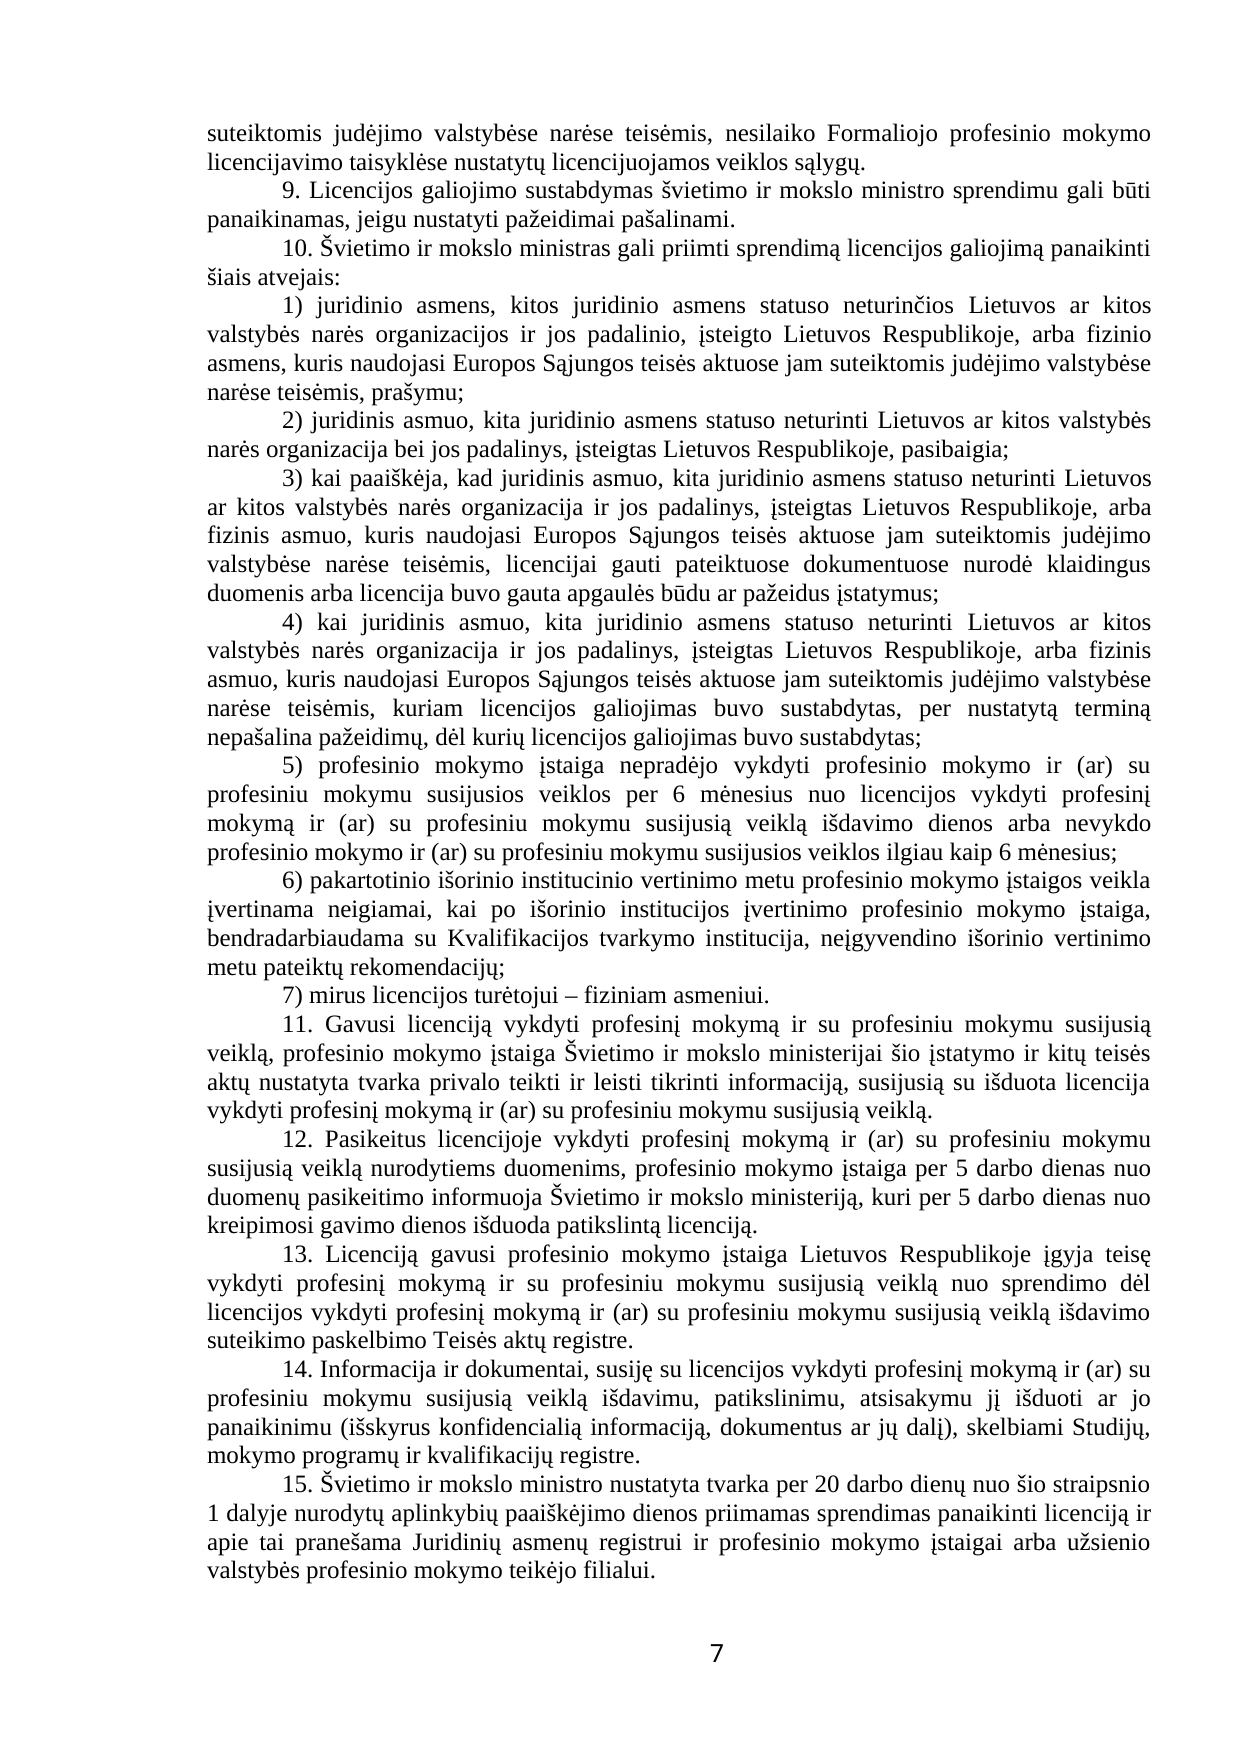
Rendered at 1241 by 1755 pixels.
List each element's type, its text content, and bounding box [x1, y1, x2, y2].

text 14. Informacija ir dokumentai, susiję su licencijos vykdyti profesinį mokymą ir (ar) su profesiniu mokymu susijusią veiklą išdavimu, patikslinimu, atsisakymu jį išduoti ar jo panaikinimu (išskyrus konfidencialią informaciją, dokumentus ar jų dalį), skelbiami Studijų, mokymo programų ir kvalifikacijų registre. [207, 1354, 1152, 1469]
text 12. Pasikeitus licencijoje vykdyti profesinį mokymą ir (ar) su profesiniu mokymu susijusią veiklą nurodytiems duomenims, profesinio mokymo įstaiga per 5 darbo dienas nuo duomenų pasikeitimo informuoja Švietimo ir mokslo ministeriją, kuri per 5 darbo dienas nuo kreipimosi gavimo dienos išduoda patikslintą licenciją. [207, 1124, 1152, 1239]
text 5) profesinio mokymo įstaiga nepradėjo vykdyti profesinio mokymo ir (ar) su profesiniu mokymu susijusios veiklos per 6 mėnesius nuo licencijos vykdyti profesinį mokymą ir (ar) su profesiniu mokymu susijusią veiklą išdavimo dienos arba nevykdo profesinio mokymo ir (ar) su profesiniu mokymu susijusios veiklos ilgiau kaip 6 mėnesius; [207, 751, 1152, 866]
text 13. Licenciją gavusi profesinio mokymo įstaiga Lietuvos Respublikoje įgyja teisę vykdyti profesinį mokymą ir su profesiniu mokymu susijusią veiklą nuo sprendimo dėl licencijos vykdyti profesinį mokymą ir (ar) su profesiniu mokymu susijusią veiklą išdavimo suteikimo paskelbimo Teisės aktų registre. [207, 1239, 1152, 1354]
text 11. Gavusi licenciją vykdyti profesinį mokymą ir su profesiniu mokymu susijusią veiklą, profesinio mokymo įstaiga Švietimo ir mokslo ministerijai šio įstatymo ir kitų teisės aktų nustatyta tvarka privalo teikti ir leisti tikrinti informaciją, susijusią su išduota licencija vykdyti profesinį mokymą ir (ar) su profesiniu mokymu susijusią veiklą. [207, 1009, 1152, 1124]
text 3) kai paaiškėja, kad juridinis asmuo, kita juridinio asmens statuso neturinti Lietuvos ar kitos valstybės narės organizacija ir jos padalinys, įsteigtas Lietuvos Respublikoje, arba fizinis asmuo, kuris naudojasi Europos Sąjungos teisės aktuose jam suteiktomis judėjimo valstybėse narėse teisėmis, licencijai gauti pateiktuose dokumentuose nurodė klaidingus duomenis arba licencija buvo gauta apgaulės būdu ar pažeidus įstatymus; [207, 463, 1152, 607]
text 10. Švietimo ir mokslo ministras gali priimti sprendimą licencijos galiojimą panaikinti šiais atvejais: [207, 233, 1152, 291]
text 6) pakartotinio išorinio institucinio vertinimo metu profesinio mokymo įstaigos veikla įvertinama neigiamai, kai po išorinio institucijos įvertinimo profesinio mokymo įstaiga, bendradarbiaudama su Kvalifikacijos tvarkymo institucija, neįgyvendino išorinio vertinimo metu pateiktų rekomendacijų; [207, 866, 1152, 981]
text 4) kai juridinis asmuo, kita juridinio asmens statuso neturinti Lietuvos ar kitos valstybės narės organizacija ir jos padalinys, įsteigtas Lietuvos Respublikoje, arba fizinis asmuo, kuris naudojasi Europos Sąjungos teisės aktuose jam suteiktomis judėjimo valstybėse narėse teisėmis, kuriam licencijos galiojimas buvo sustabdytas, per nustatytą terminą nepašalina pažeidimų, dėl kurių licencijos galiojimas buvo sustabdytas; [207, 607, 1152, 751]
text 2) juridinis asmuo, kita juridinio asmens statuso neturinti Lietuvos ar kitos valstybės narės organizacija bei jos padalinys, įsteigtas Lietuvos Respublikoje, pasibaigia; [207, 406, 1152, 463]
text suteiktomis judėjimo valstybėse narėse teisėmis, nesilaiko Formaliojo profesinio mokymo licencijavimo taisyklėse nustatytų licencijuojamos veiklos sąlygų. [207, 118, 1152, 176]
text 7) mirus licencijos turėtojui – fiziniam asmeniui. [207, 981, 1152, 1009]
text 9. Licencijos galiojimo sustabdymas švietimo ir mokslo ministro sprendimu gali būti panaikinamas, jeigu nustatyti pažeidimai pašalinami. [207, 176, 1152, 233]
text 15. Švietimo ir mokslo ministro nustatyta tvarka per 20 darbo dienų nuo šio straipsnio 1 dalyje nurodytų aplinkybių paaiškėjimo dienos priimamas sprendimas panaikinti licenciją ir apie tai pranešama Juridinių asmenų registrui ir profesinio mokymo įstaigai arba užsienio valstybės profesinio mokymo teikėjo filialui. [207, 1469, 1152, 1584]
text 1) juridinio asmens, kitos juridinio asmens statuso neturinčios Lietuvos ar kitos valstybės narės organizacijos ir jos padalinio, įsteigto Lietuvos Respublikoje, arba fizinio asmens, kuris naudojasi Europos Sąjungos teisės aktuose jam suteiktomis judėjimo valstybėse narėse teisėmis, prašymu; [207, 291, 1152, 406]
